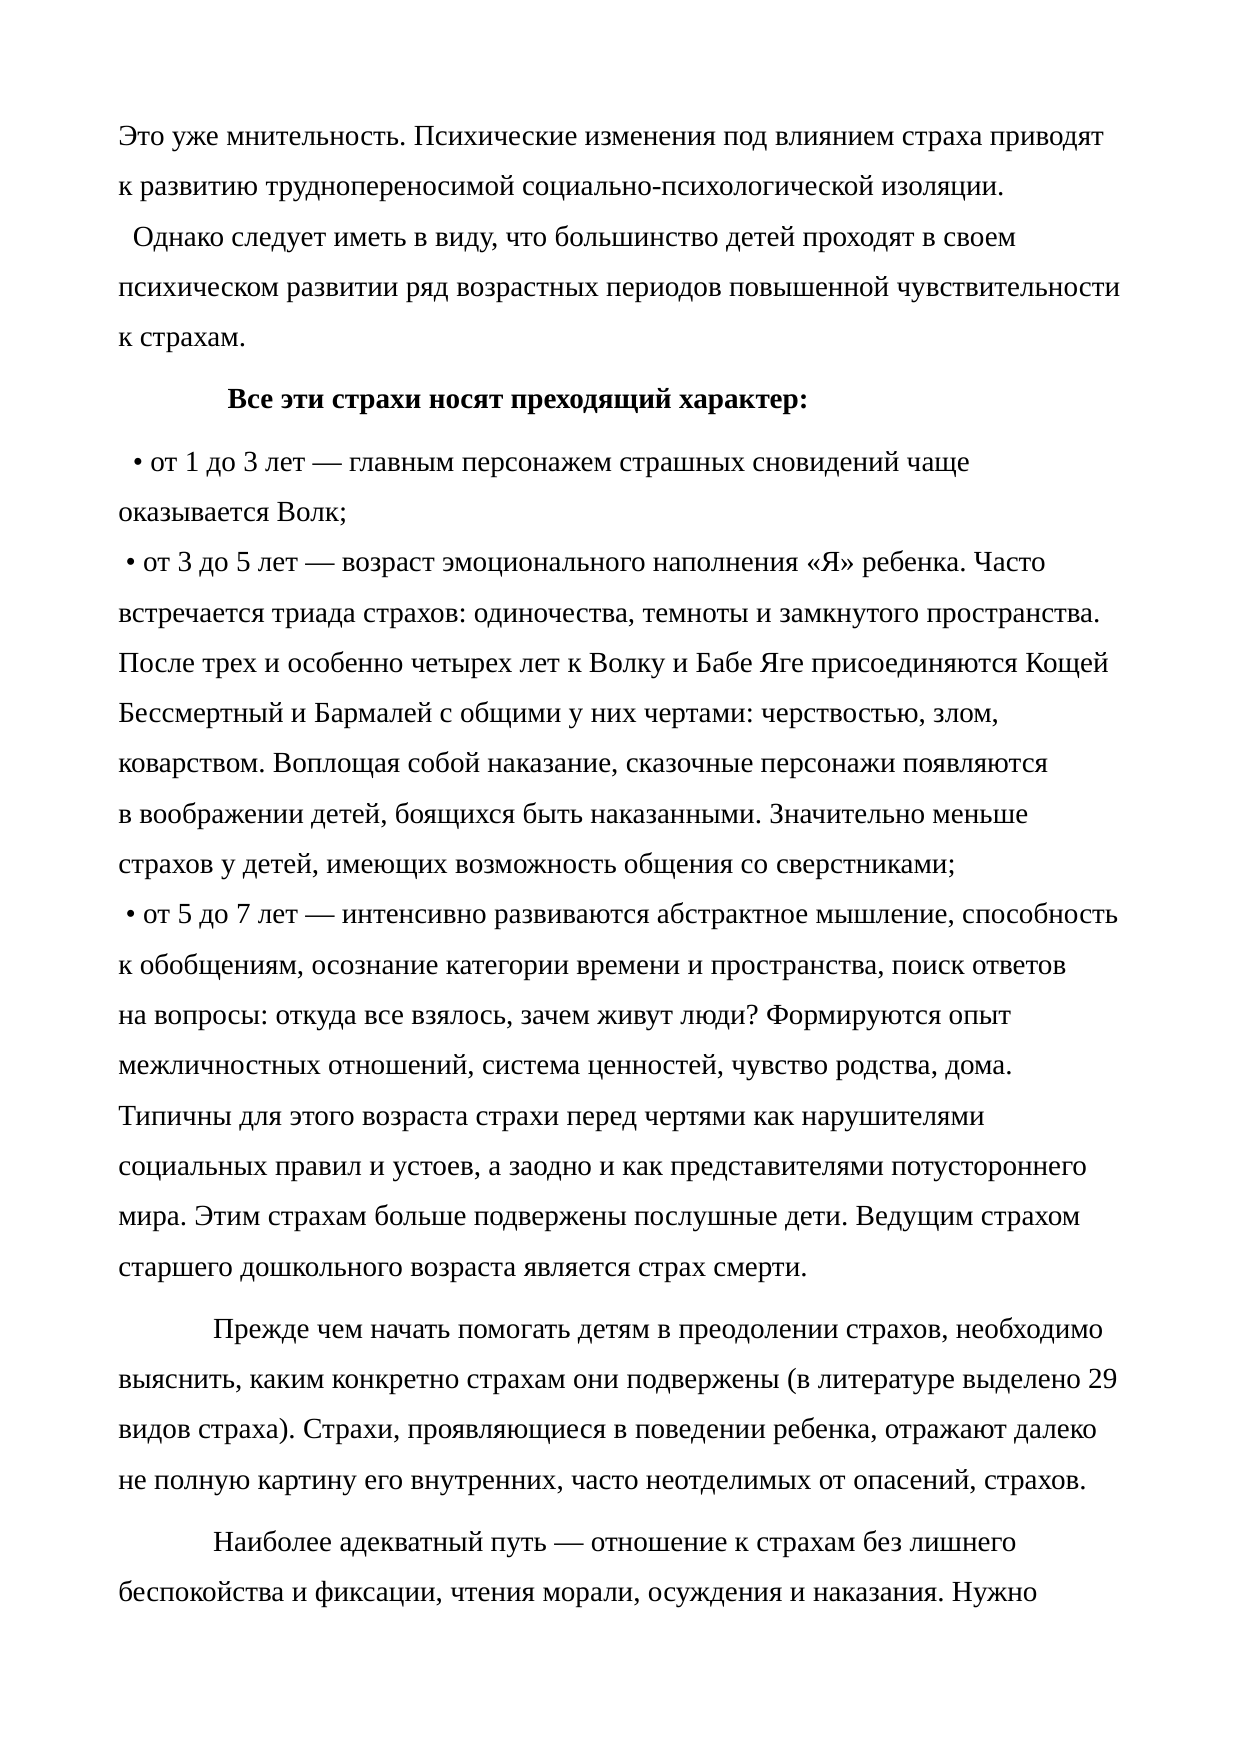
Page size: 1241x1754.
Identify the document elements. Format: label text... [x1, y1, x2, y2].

text Прежде чем начать помогать детям в преодолении страхов, необходимо выяснить, каким конкретно страхам они подвержены (в литературе выделено 29 видов страха). Страхи, проявляющиеся в поведении ребенка, отражают далеко не полную картину его внутренних, часто неотделимых от опасений, страхов. [118, 1311, 1122, 1495]
text • от 1 до 3 лет — главным персонажем страшных сновидений чаще оказывается Волк; • от 3 до 5 лет — возраст эмоционального наполнения «Я» ребенка. Часто встречается триада страхов: одиночества, темноты и замкнутого пространства. После трех и особенно четырех лет к Волку и Бабе Яге присоединяются Кощей Бессмертный и Бармалей с общими у них чертами: черствостью, злом, коварством. Воплощая собой наказание, сказочные персонажи появляются в воображении детей, боящихся быть наказанными. Значительно меньше страхов у детей, имеющих возможность общения со сверстниками; • от 5 до 7 лет — интенсивно развиваются абстрактное мышление, способность к обобщениям, осознание категории времени и пространства, поиск ответов на вопросы: откуда все взялось, зачем живут люди? Формируются опыт межличностных отношений, система ценностей, чувство родства, дома. Типичны для этого возраста страхи перед чертями как нарушителями социальных правил и устоев, а заодно и как представителями потустороннего мира. Этим страхам больше подвержены послушные дети. Ведущим страхом старшего дошкольного возраста является страх смерти. [118, 444, 1122, 1282]
text Все эти страхи носят преходящий характер: [118, 382, 1122, 415]
text Наиболее адекватный путь — отношение к страхам без лишнего беспокойства и фиксации, чтения морали, осуждения и наказания. Нужно [118, 1524, 1122, 1608]
text Это уже мнительность. Психические изменения под влиянием страха приводят к развитию труднопереносимой социально-психологической изоляции. Однако следует иметь в виду, что большинство детей проходят в своем психическом развитии ряд возрастных периодов повышенной чувствительности к страхам. [118, 118, 1122, 353]
